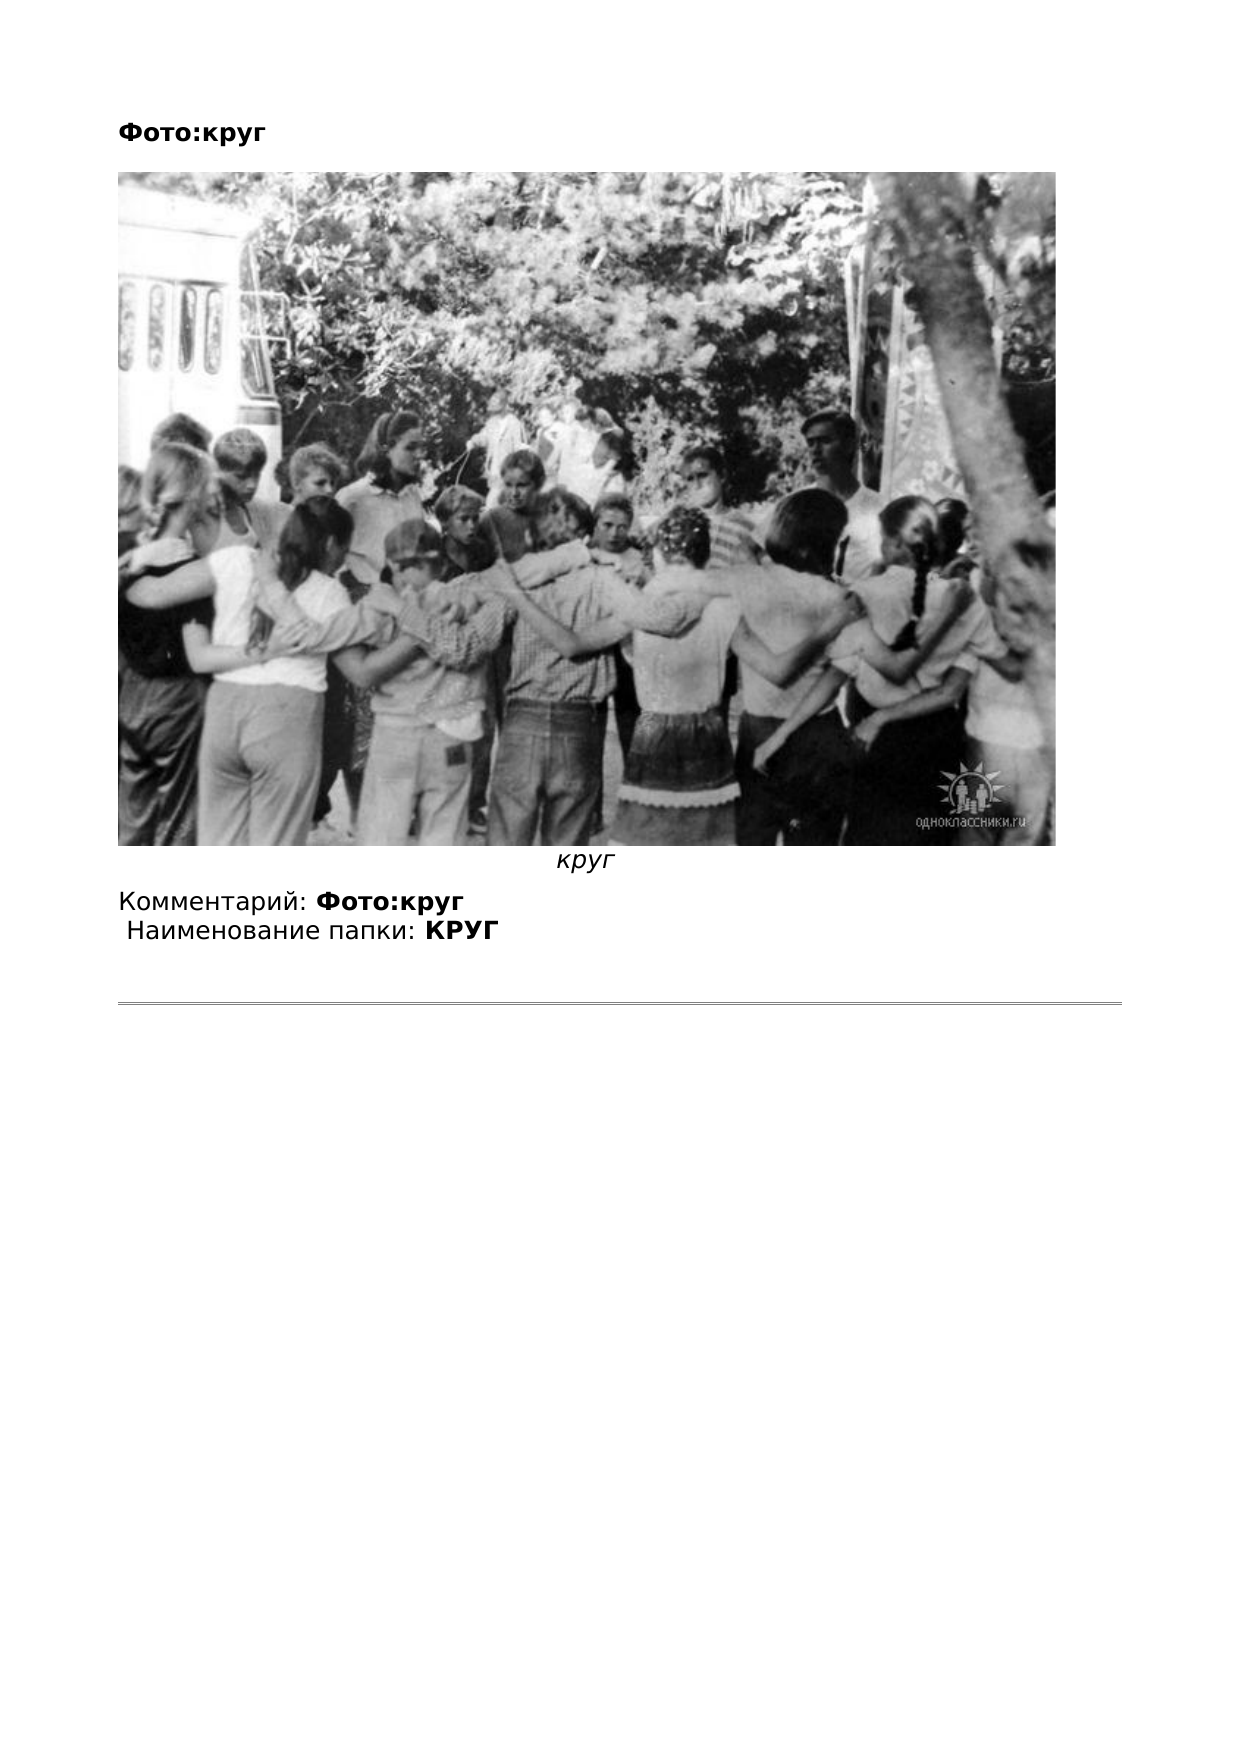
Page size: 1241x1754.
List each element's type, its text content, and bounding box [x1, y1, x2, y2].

picture [118, 172, 1056, 846]
subtitle Фото:круг [118, 118, 1122, 147]
text Комментарий: Фото:круг Наименование папки: КРУГ [118, 887, 1122, 975]
text круг [118, 846, 1056, 875]
